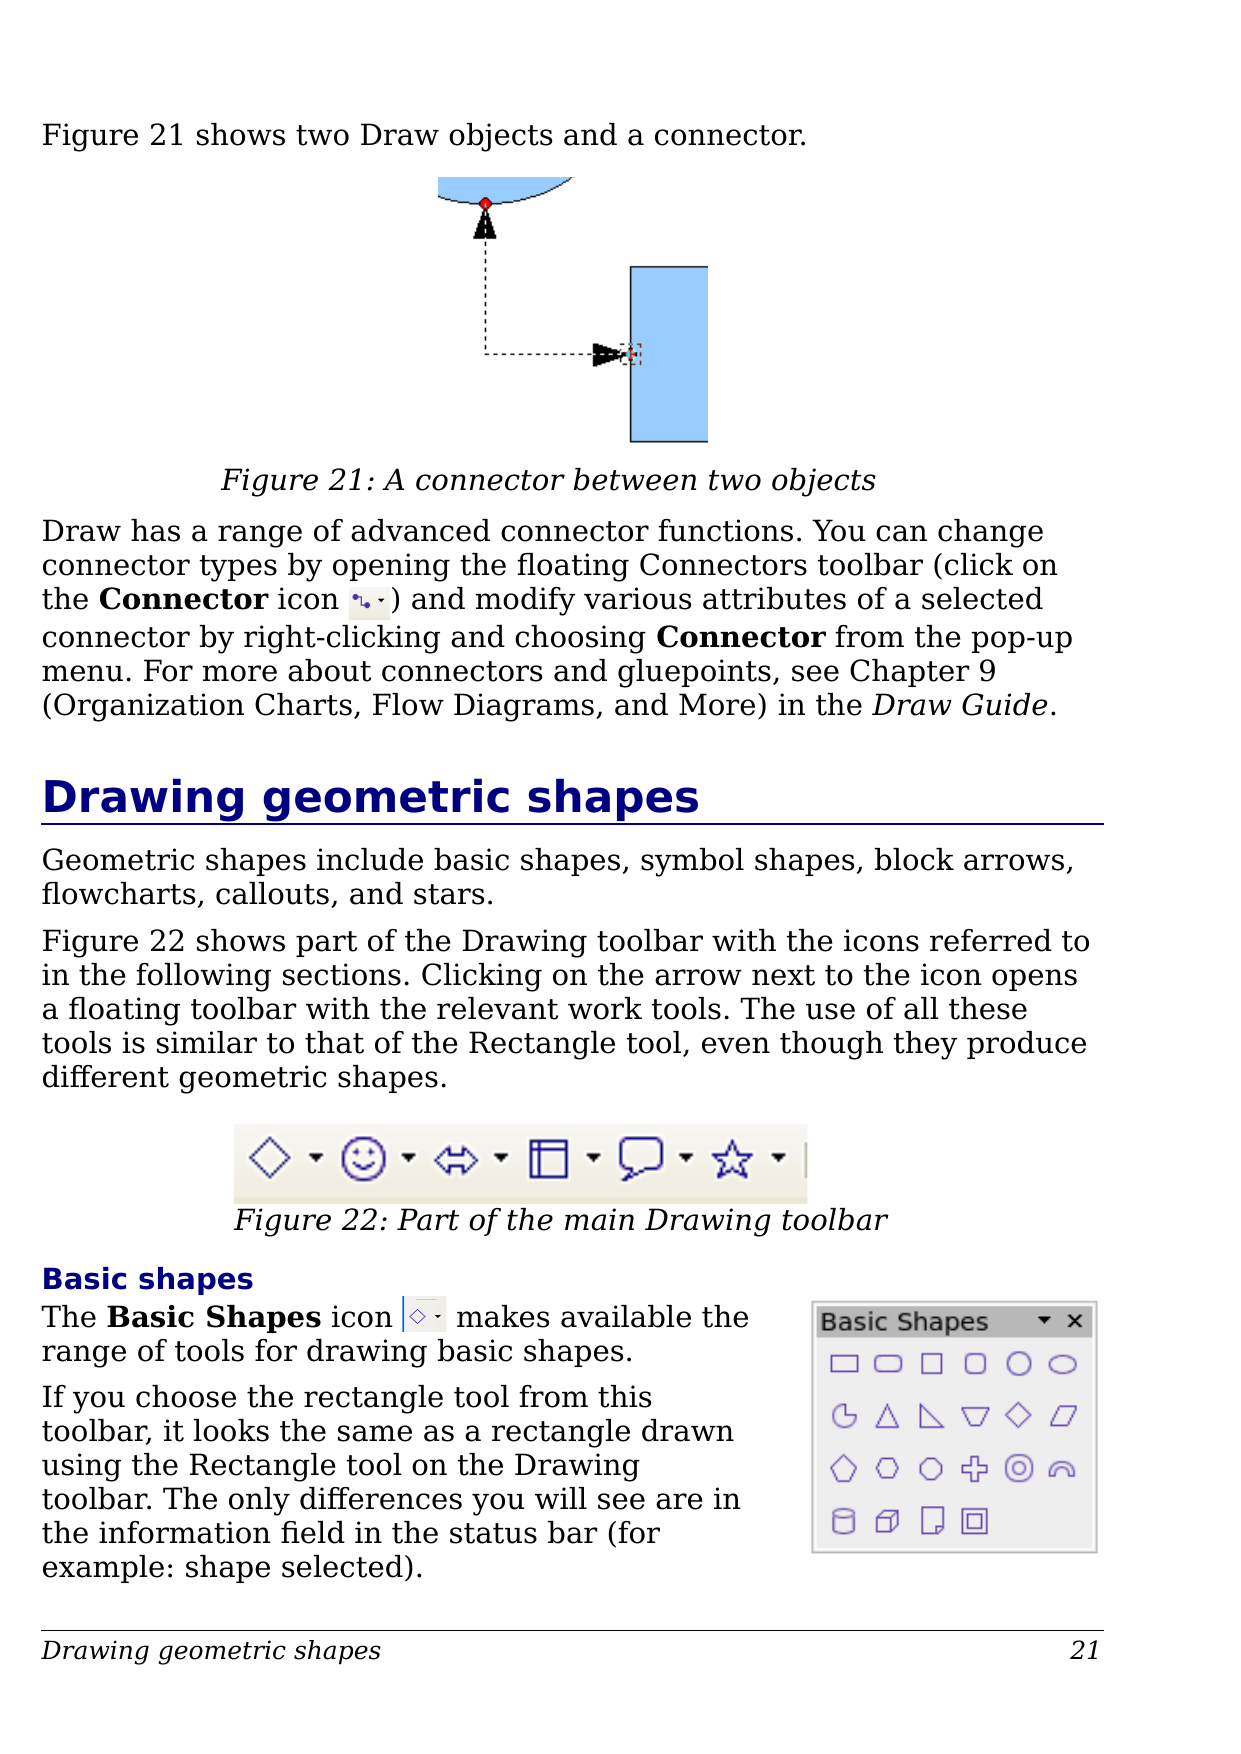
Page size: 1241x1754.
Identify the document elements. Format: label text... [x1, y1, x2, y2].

text Draw has a range of advanced connector functions. You can change connector types by opening the floating Connectors toolbar (click on the Connector icon ) and modify various attributes of a selected connector by right-clicking and choosing Connector from the pop-up menu. For more about connectors and gluepoints, see Chapter 9 (Organization Charts, Flow Diagrams, and More) in the Draw Guide. [41, 514, 1104, 722]
text Figure 21 shows two Draw objects and a connector. [41, 118, 1104, 152]
picture [402, 1296, 447, 1332]
text Figure 22: Part of the main Drawing toolbar [234, 1119, 912, 1237]
text Figure 21: A connector between two objects [221, 463, 925, 497]
picture [803, 1296, 1105, 1559]
picture [438, 177, 708, 457]
table_header The Basic Shapes icon makes available the range of tools for drawing basic shapes. If you choose the rectangle tool from this toolbar, it looks the same as a rectangle drawn using the Rectangle tool on the Drawing toolbar. The only differences you will see are in the information field in the status bar (for example: shape selected). [41, 1297, 753, 1597]
text Geometric shapes include basic shapes, symbol shapes, block arrows, flowcharts, callouts, and stars. [41, 844, 1104, 912]
text Basic shapes [41, 1263, 1104, 1297]
picture [234, 1124, 808, 1204]
picture [348, 587, 390, 620]
text Figure 22 shows part of the Drawing toolbar with the icons referred to in the following sections. Clicking on the arrow next to the icon opens a floating toolbar with the relevant work tools. The use of all these tools is similar to that of the Rectangle tool, even though they produce different geometric shapes. [41, 924, 1104, 1094]
table_header [753, 1297, 1104, 1597]
subtitle Drawing geometric shapes [41, 772, 1104, 823]
